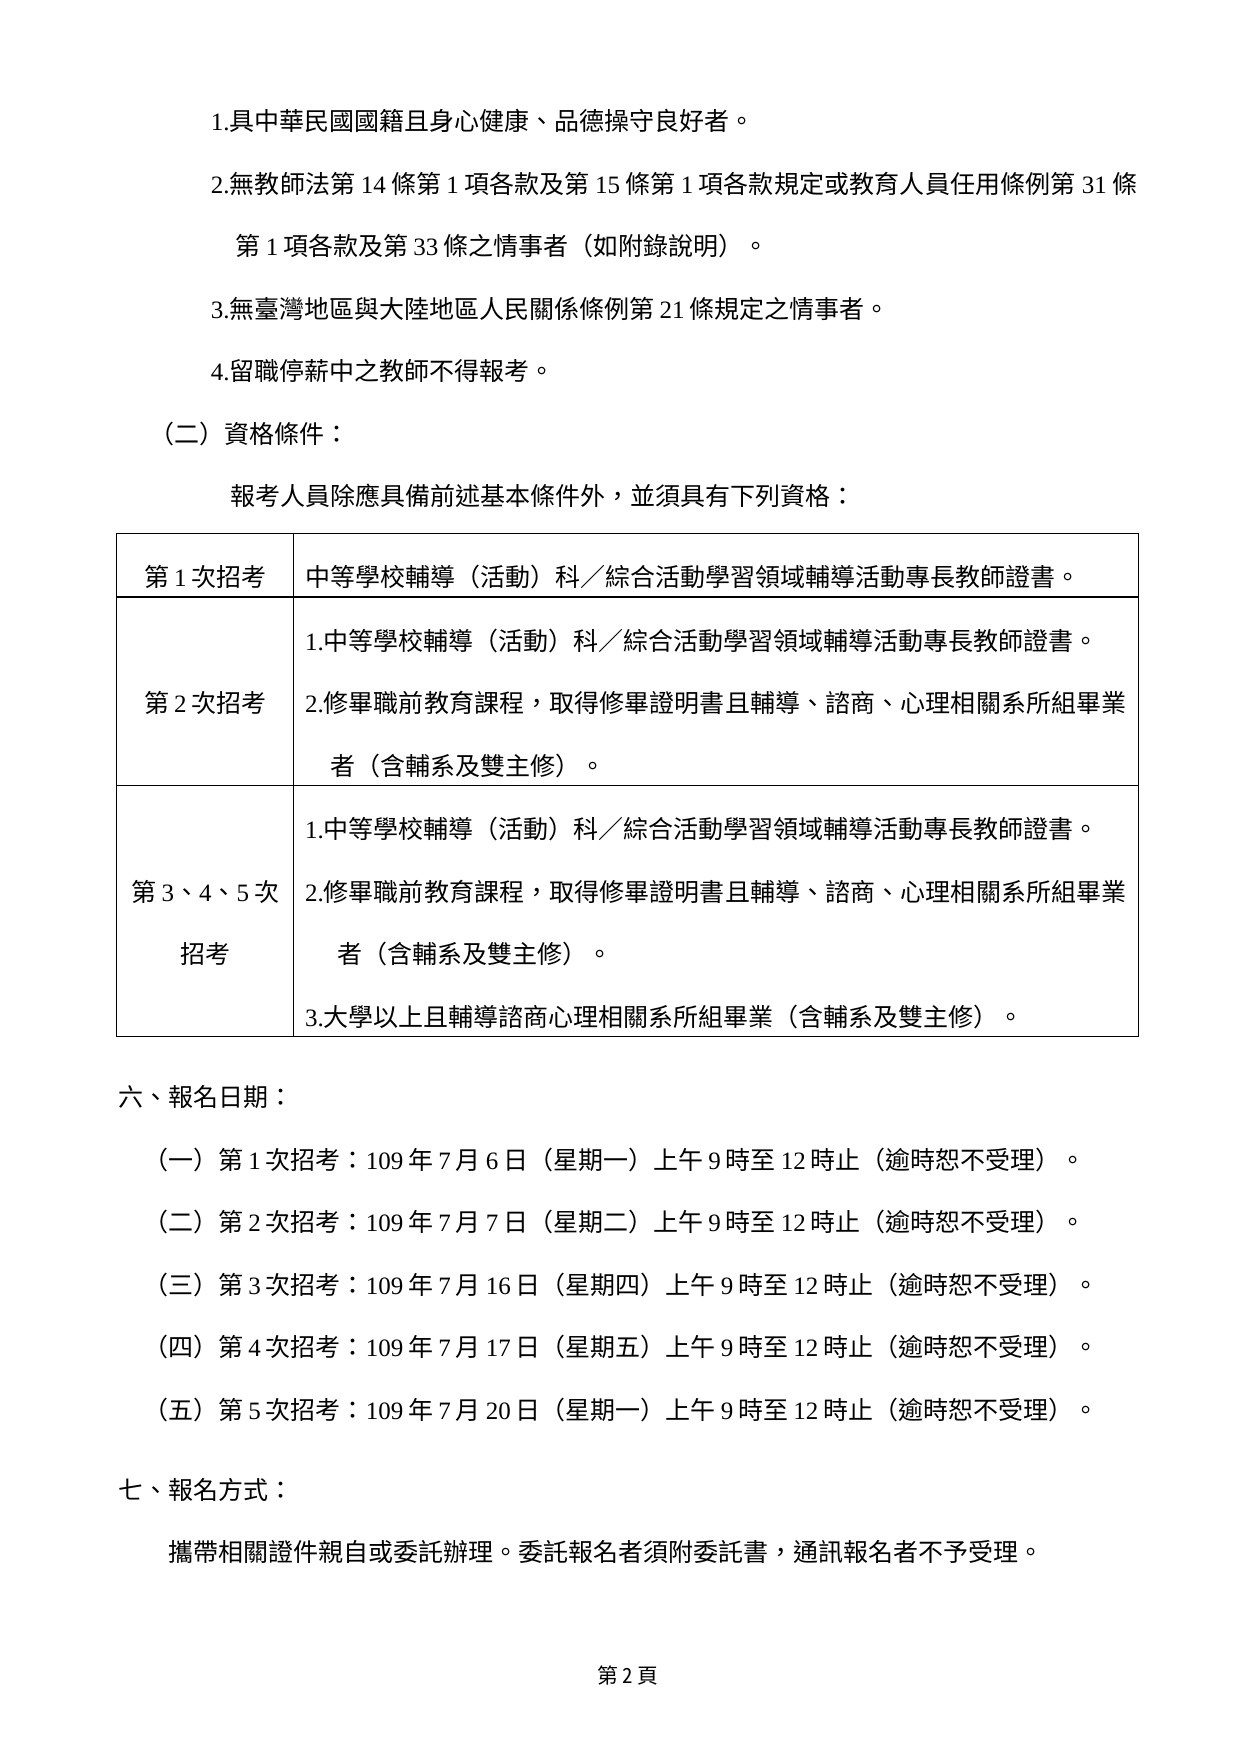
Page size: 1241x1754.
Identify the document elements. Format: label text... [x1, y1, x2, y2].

text 2.無教師法第14條第1項各款及第15條第1項各款規定或教育人員任用條例第31條第1項各款及第33條之情事者（如附錄說明）。 [211, 141, 1137, 266]
text 六、報名日期： [118, 1054, 1137, 1117]
text 1.具中華民國國籍且身心健康、品德操守良好者。 [211, 78, 1137, 141]
text 3.無臺灣地區與大陸地區人民關係條例第21條規定之情事者。 [211, 266, 1137, 328]
table_header 第1次招考 [117, 534, 293, 596]
table_cell 1.中等學校輔導（活動）科／綜合活動學習領域輔導活動專長教師證書。 2.修畢職前教育課程，取得修畢證明書且輔導、諮商、心理相關系所組畢業者（含輔系及雙主修）。 [294, 598, 1138, 785]
text （一）第1次招考：109年7月6日（星期一）上午9時至12時止（逾時恕不受理）。 [143, 1117, 1137, 1179]
text （四）第4次招考：109年7月17日（星期五）上午9時至12時止（逾時恕不受理）。 [143, 1304, 1137, 1367]
text （五）第5次招考：109年7月20日（星期一）上午9時至12時止（逾時恕不受理）。 [143, 1367, 1137, 1429]
text 七、報名方式： [118, 1447, 1137, 1509]
text 4.留職停薪中之教師不得報考。 [211, 328, 1137, 391]
table_header 中等學校輔導（活動）科／綜合活動學習領域輔導活動專長教師證書。 [294, 534, 1138, 596]
table_cell 第3、4、5次招考 [117, 786, 293, 1036]
text （三）第3次招考：109年7月16日（星期四）上午9時至12時止（逾時恕不受理）。 [143, 1242, 1137, 1304]
table_cell 第2次招考 [117, 598, 293, 785]
text （二）第2次招考：109年7月7日（星期二）上午9時至12時止（逾時恕不受理）。 [143, 1179, 1137, 1242]
table_cell 1.中等學校輔導（活動）科／綜合活動學習領域輔導活動專長教師證書。 2.修畢職前教育課程，取得修畢證明書且輔導、諮商、心理相關系所組畢業者（含輔系及雙主修）。 3.大學以上且輔導諮商心理相關系所組畢業（含輔系及雙主修）。 [294, 786, 1138, 1036]
text （二）資格條件： [143, 391, 1137, 453]
text 攜帶相關證件親自或委託辦理。委託報名者須附委託書，通訊報名者不予受理。 [168, 1509, 1137, 1572]
text 報考人員除應具備前述基本條件外，並須具有下列資格： [231, 453, 1137, 516]
